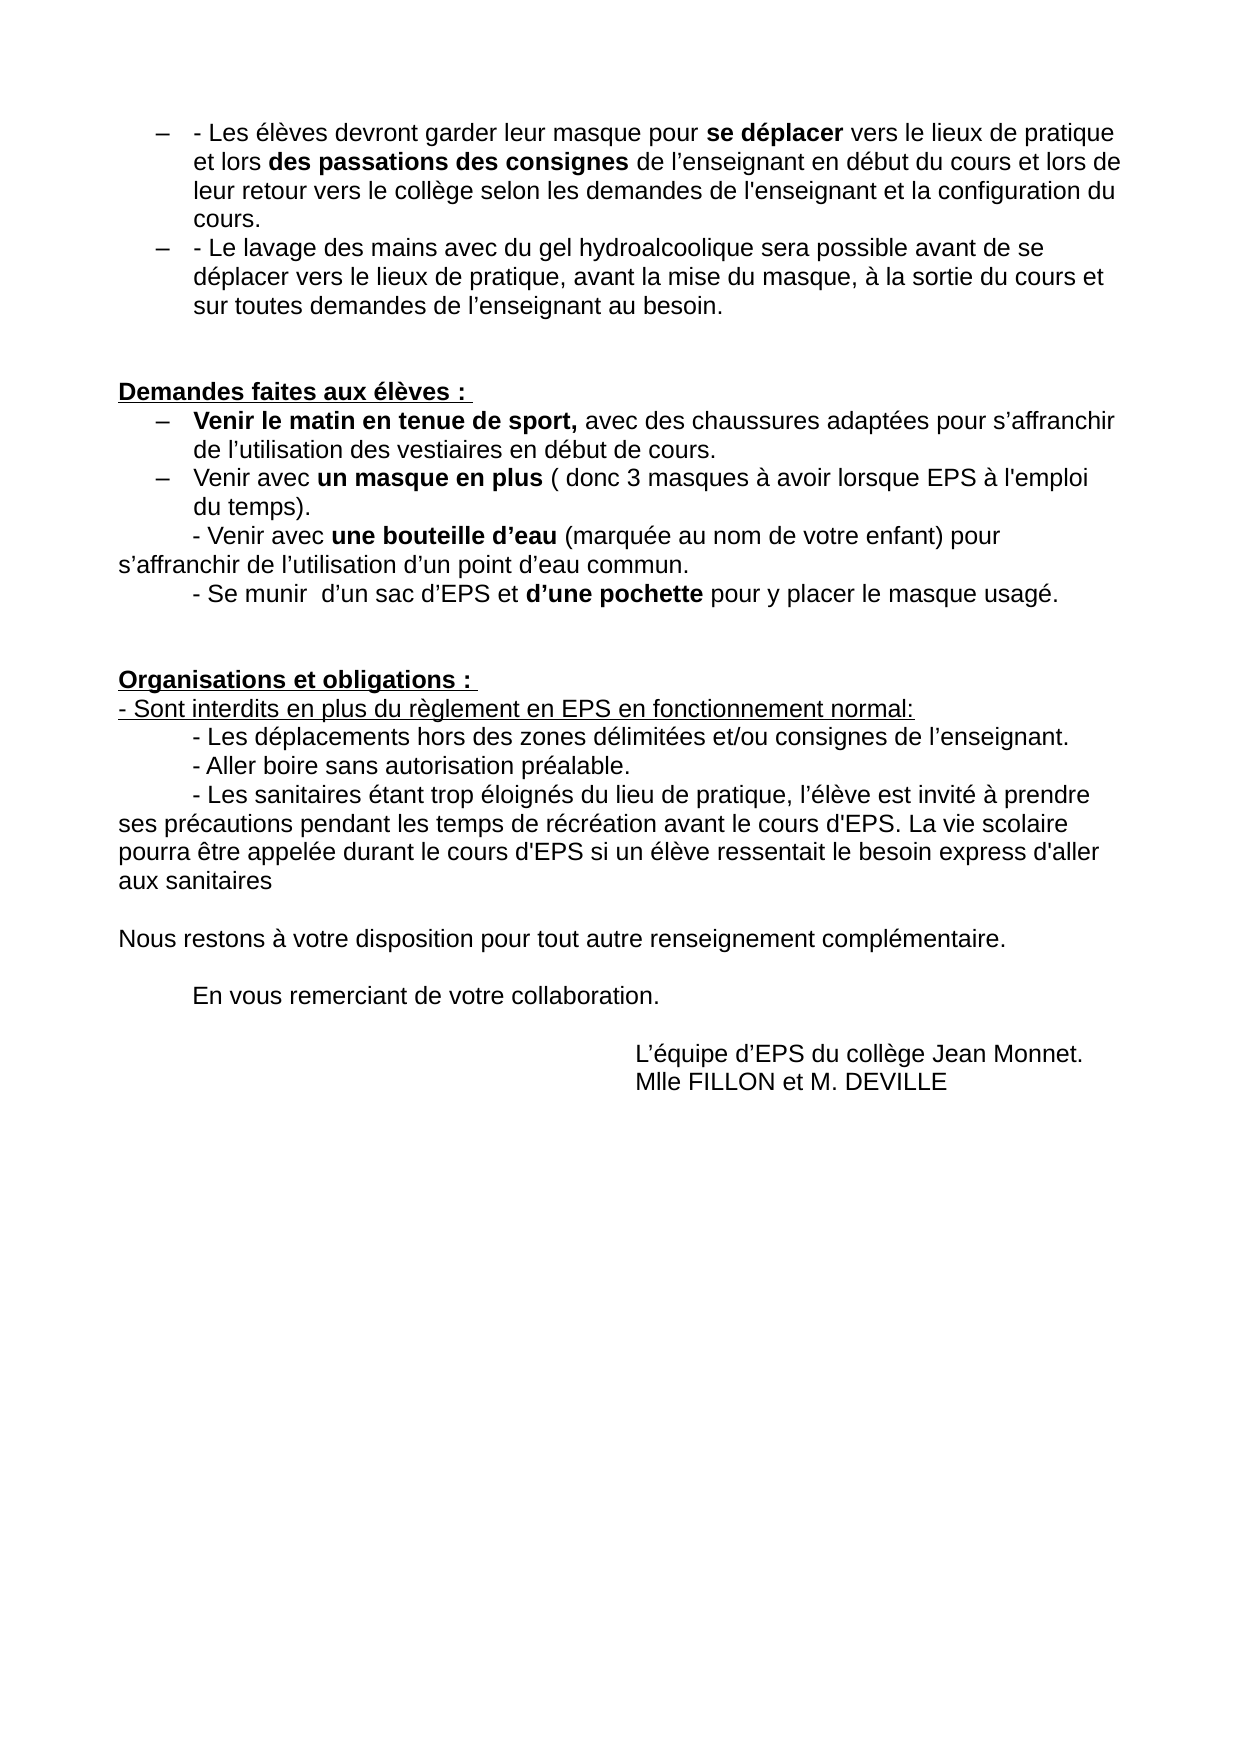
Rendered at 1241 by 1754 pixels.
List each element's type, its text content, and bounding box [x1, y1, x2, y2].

text Organisations et obligations : [118, 665, 1122, 693]
text - Se munir d’un sac d’EPS et d’une pochette pour y placer le masque usagé. [118, 578, 1122, 607]
text - Les sanitaires étant trop éloignés du lieu de pratique, l’élève est invité à prendre ses précautions pendant les temps de récréation avant le cours d'EPS. La vie scolaire pourra être appelée durant le cours d'EPS si un élève ressentait le besoin express d'aller aux sanitaires [118, 780, 1122, 895]
text En vous remerciant de votre collaboration. [118, 981, 1122, 1010]
text - Aller boire sans autorisation préalable. [118, 751, 1122, 780]
text - Venir avec une bouteille d’eau (marquée au nom de votre enfant) pour s’affranchir de l’utilisation d’un point d’eau commun. [118, 521, 1122, 578]
text L’équipe d’EPS du collège Jean Monnet. [118, 1038, 1122, 1067]
list Venir le matin en tenue de sport, avec des chaussures adaptées pour s’affranchir de l’utilisation des vestiaires en début de cours. [156, 406, 1122, 463]
text - Sont interdits en plus du règlement en EPS en fonctionnement normal: [118, 693, 1122, 722]
text Nous restons à votre disposition pour tout autre renseignement complémentaire. [118, 923, 1122, 952]
list - Le lavage des mains avec du gel hydroalcoolique sera possible avant de se déplacer vers le lieux de pratique, avant la mise du masque, à la sortie du cours et sur toutes demandes de l’enseignant au besoin. [156, 233, 1122, 319]
text Demandes faites aux élèves : [118, 377, 1122, 406]
list - Les élèves devront garder leur masque pour se déplacer vers le lieux de pratique et lors des passations des consignes de l’enseignant en début du cours et lors de leur retour vers le collège selon les demandes de l'enseignant et la configuration du cours. [156, 118, 1122, 233]
text Mlle FILLON et M. DEVILLE [118, 1067, 1122, 1096]
list Venir avec un masque en plus ( donc 3 masques à avoir lorsque EPS à l'emploi du temps). [156, 463, 1122, 521]
text - Les déplacements hors des zones délimitées et/ou consignes de l’enseignant. [118, 722, 1122, 751]
